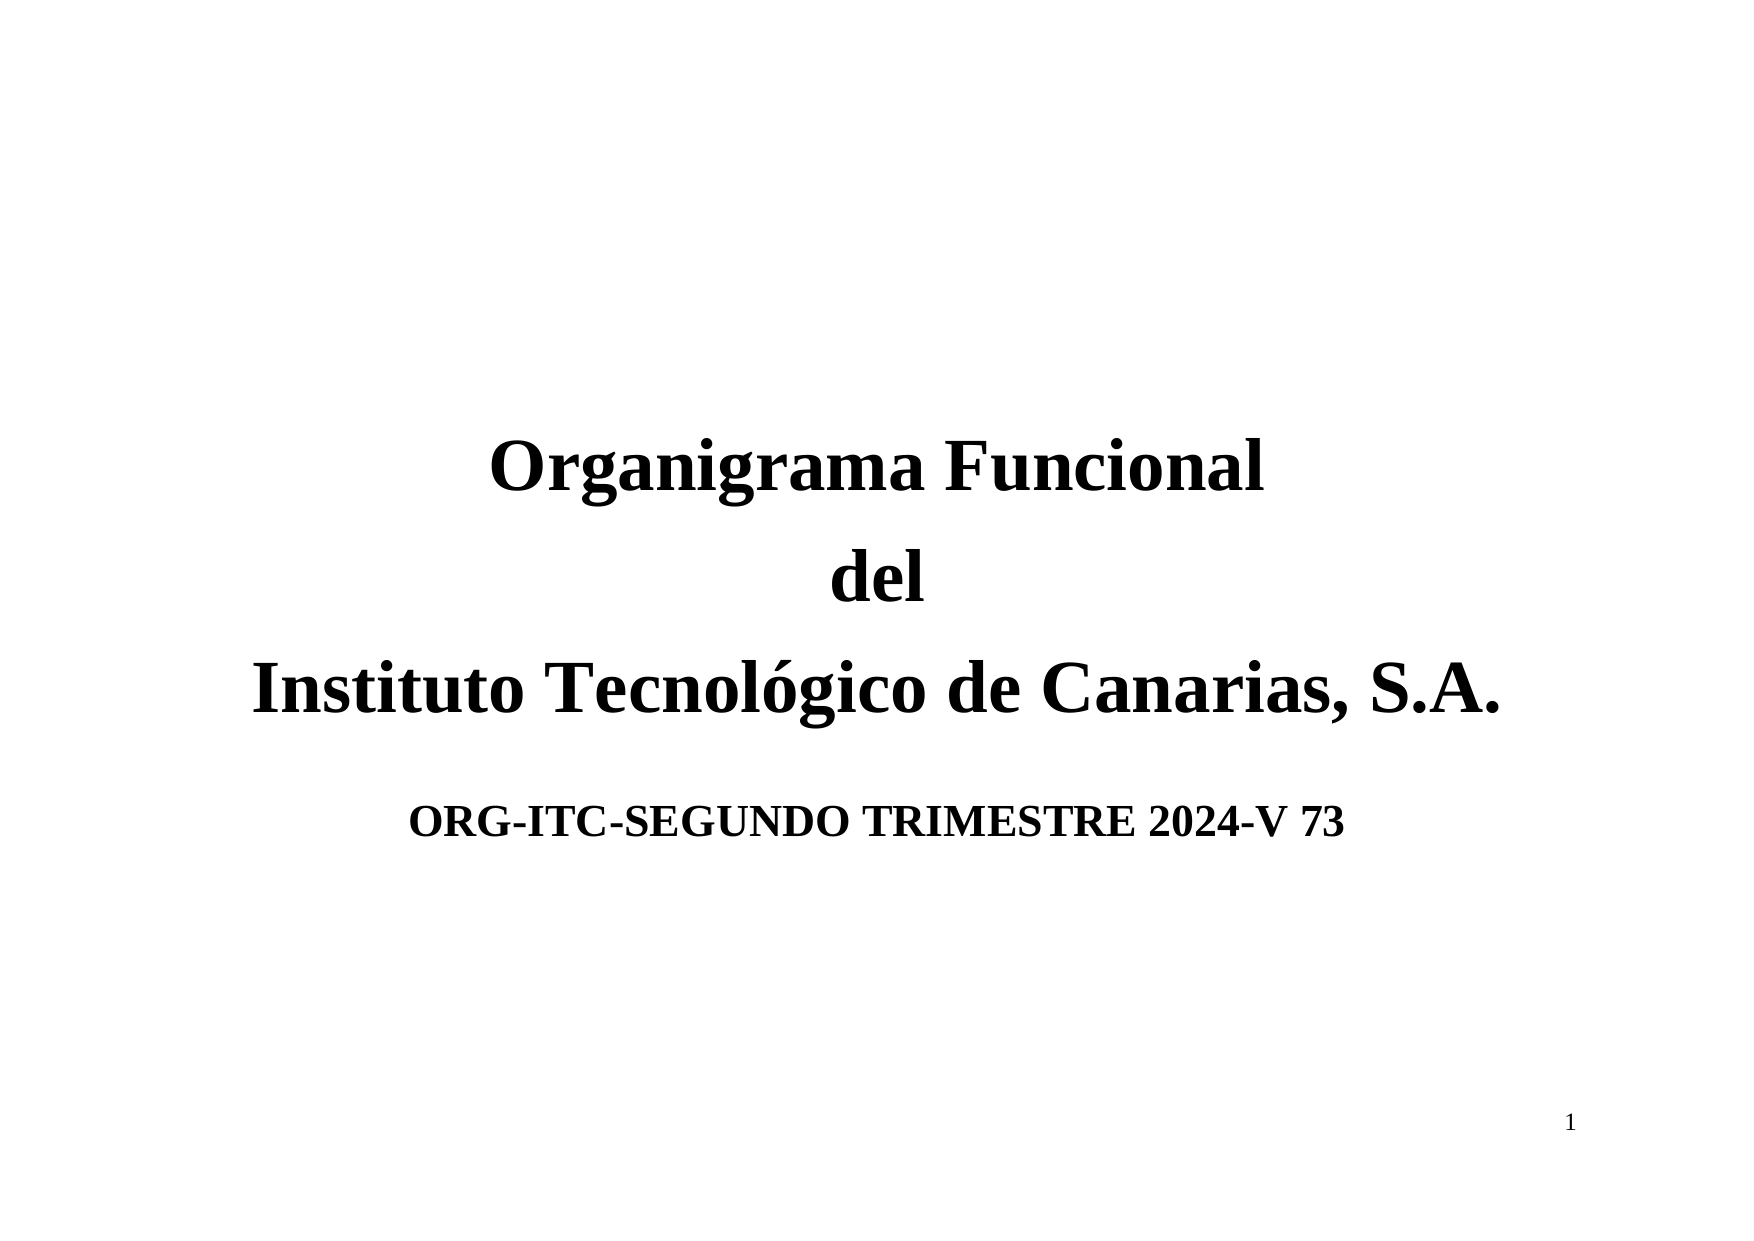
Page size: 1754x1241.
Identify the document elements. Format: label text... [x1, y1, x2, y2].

text Organigrama Funcional [177, 420, 1577, 506]
text ORG-ITC-SEGUNDO TRIMESTRE 2024-V 73 [177, 794, 1577, 847]
text Instituto Tecnológico de Canarias, S.A. [177, 643, 1577, 729]
text del [177, 531, 1577, 618]
